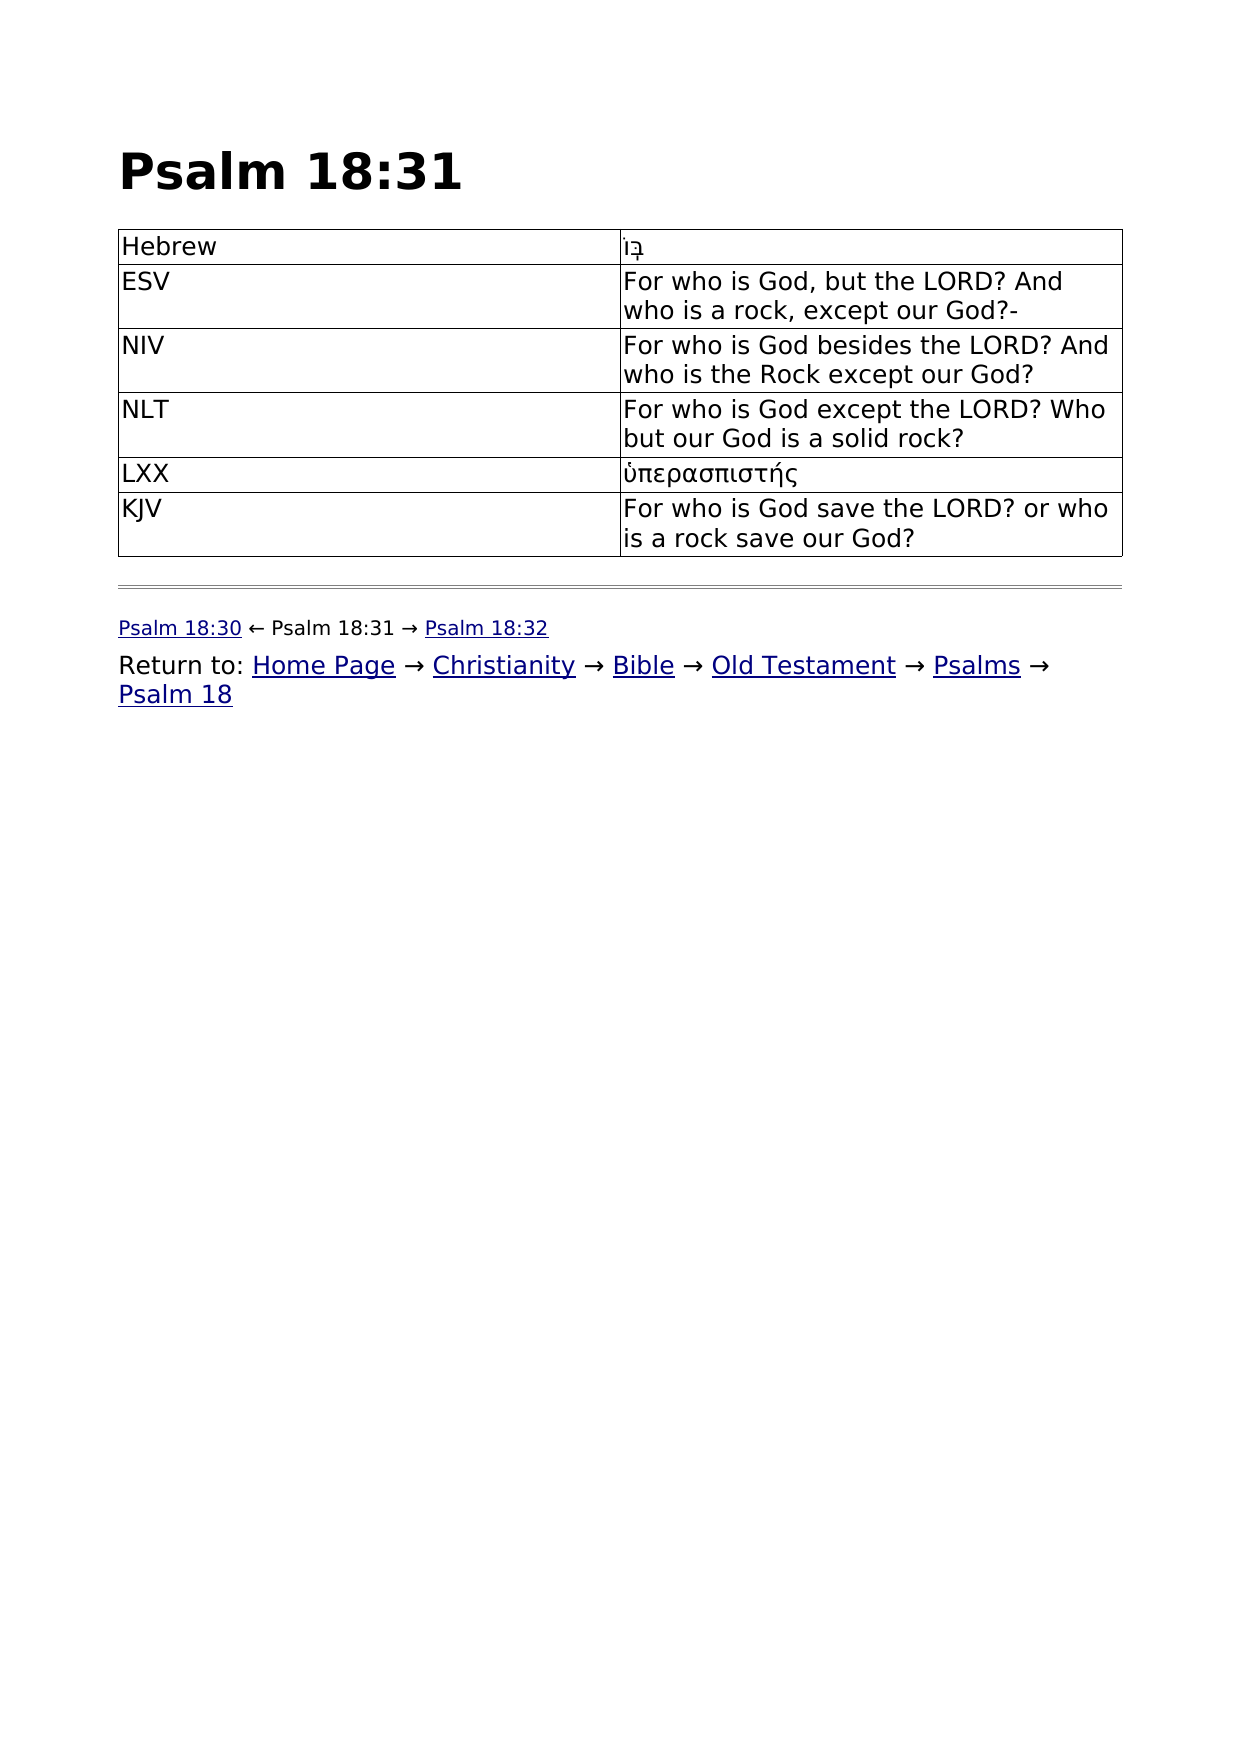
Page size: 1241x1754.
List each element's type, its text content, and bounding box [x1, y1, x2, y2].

table_header Hebrew [119, 230, 620, 264]
table_cell ὑπερασπιστής [621, 458, 1122, 492]
table_cell KJV [119, 493, 620, 556]
text Psalm 18:30 ← Psalm 18:31 → Psalm 18:32 [118, 617, 1122, 651]
text Return to: Home Page → Christianity → Bible → Old Testament → Psalms → Psalm 18 [118, 651, 1122, 709]
table_cell ESV [119, 265, 620, 328]
table_cell For who is God, but the LORD? And who is a rock, except our God?- [621, 265, 1122, 328]
table_cell For who is God save the LORD? or who is a rock save our God? [621, 493, 1122, 556]
table_cell LXX [119, 458, 620, 492]
table_cell NLT [119, 393, 620, 457]
table_cell For who is God besides the LORD? And who is the Rock except our God? [621, 329, 1122, 392]
table_header בּֽוֹ [621, 230, 1122, 264]
table_cell NIV [119, 329, 620, 392]
subtitle Psalm 18:31 [118, 143, 1122, 201]
table_cell For who is God except the LORD? Who but our God is a solid rock? [621, 393, 1122, 457]
